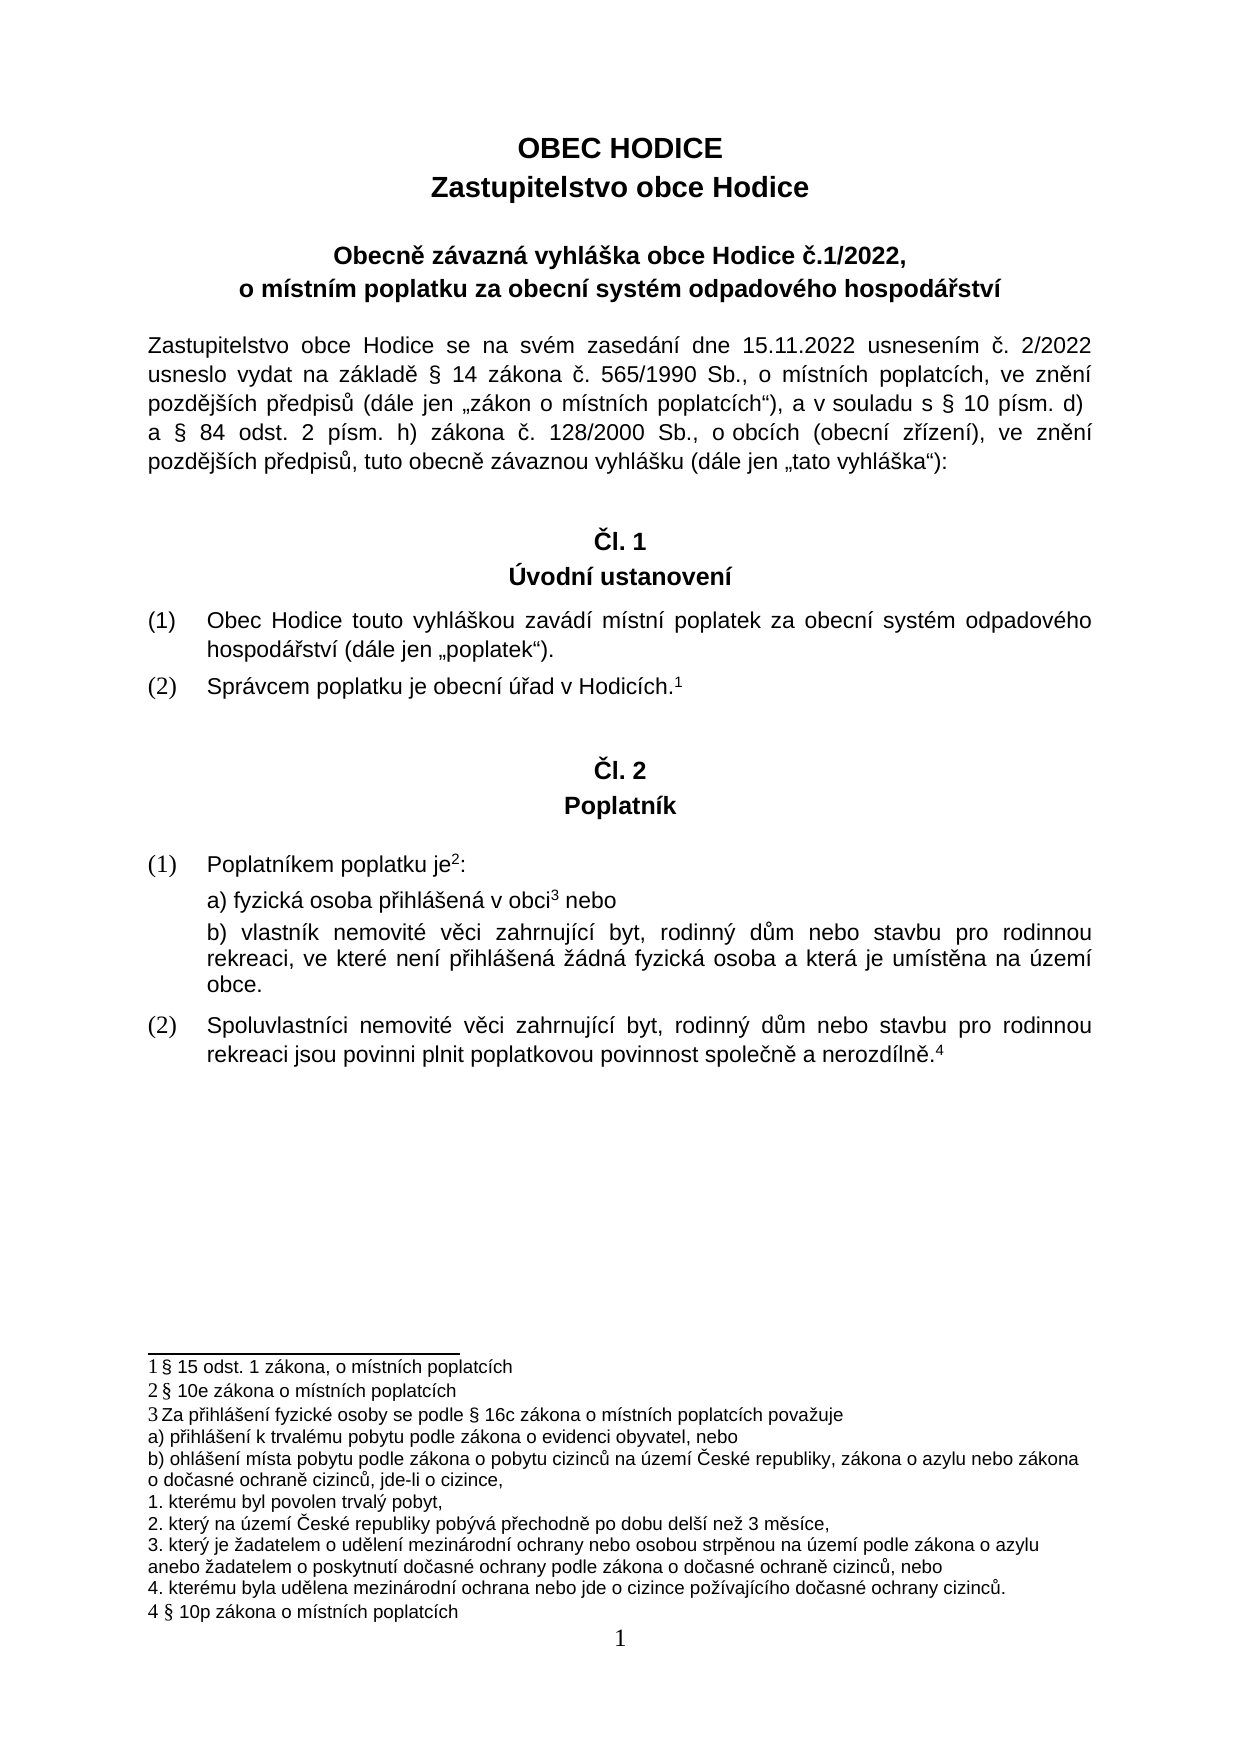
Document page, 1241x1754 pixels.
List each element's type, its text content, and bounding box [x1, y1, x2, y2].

list Poplatníkem poplatku je: [148, 849, 1093, 878]
list § 15 odst. 1 zákona, o místních poplatcích [148, 1354, 1093, 1378]
text 4. kterému byla udělena mezinárodní ochrana nebo jde o cizince požívajícího dočasné ochrany cizinců. [148, 1577, 1093, 1599]
list Správcem poplatku je obecní úřad v Hodicích. [148, 671, 1093, 700]
text Poplatník [148, 791, 1093, 820]
text a) přihlášení k trvalému pobytu podle zákona o evidenci obyvatel, nebo [148, 1426, 1093, 1448]
text Zastupitelstvo obce Hodice [148, 170, 1093, 203]
text 2. který na území České republiky pobývá přechodně po dobu delší než 3 měsíce, [148, 1512, 1093, 1534]
text 1. kterému byl povolen trvalý pobyt, [148, 1491, 1093, 1512]
text 3. který je žadatelem o udělení mezinárodní ochrany nebo osobou strpěnou na území podle zákona o azylu anebo žadatelem o poskytnutí dočasné ochrany podle zákona o dočasné ochraně cizinců, nebo [148, 1534, 1093, 1577]
subtitle Zastupitelstvo obce Hodice se na svém zasedání dne 15.11.2022 usnesením č. 2/2022 usneslo vydat na základě § 14 zákona č. 565/1990 Sb., o místních poplatcích, ve znění pozdějších předpisů (dále jen „zákon o místních poplatcích“), a v souladu s § 10 písm. d) a § 84 odst. 2 písm. h) zákona č. 128/2000 Sb., o obcích (obecní zřízení), ve znění pozdějších předpisů, tuto obecně závaznou vyhlášku (dále jen „tato vyhláška“): [148, 332, 1093, 474]
list Obec Hodice touto vyhláškou zavádí místní poplatek za obecní systém odpadového hospodářství (dále jen „poplatek“). [148, 607, 1093, 663]
text b) ohlášení místa pobytu podle zákona o pobytu cizinců na území České republiky, zákona o azylu nebo zákona o dočasné ochraně cizinců, jde-li o cizince, [148, 1448, 1093, 1491]
list § 10e zákona o místních poplatcích [148, 1378, 1093, 1402]
text OBEC HODICE [148, 131, 1093, 165]
text Čl. 2 [148, 756, 1093, 785]
list Spoluvlastníci nemovité věci zahrnující byt, rodinný dům nebo stavbu pro rodinnou rekreaci jsou povinni plnit poplatkovou povinnost společně a nerozdílně. [148, 1010, 1093, 1068]
text Úvodní ustanovení [148, 562, 1093, 591]
list § 10p zákona o místních poplatcích [148, 1599, 1093, 1623]
text a) fyzická osoba přihlášená v obci nebo [148, 887, 1093, 913]
text b) vlastník nemovité věci zahrnující byt, rodinný dům nebo stavbu pro rodinnou rekreaci, ve které není přihlášená žádná fyzická osoba a která je umístěna na území obce. [207, 918, 1093, 998]
text Za přihlášení fyzické osoby se podle § 16c zákona o místních poplatcích považuje [148, 1402, 1093, 1426]
text Čl. 1 [148, 527, 1093, 556]
text Obecně závazná vyhláška obce Hodice č.1/2022, [148, 241, 1093, 270]
text o místním poplatku za obecní systém odpadového hospodářství [148, 274, 1093, 303]
